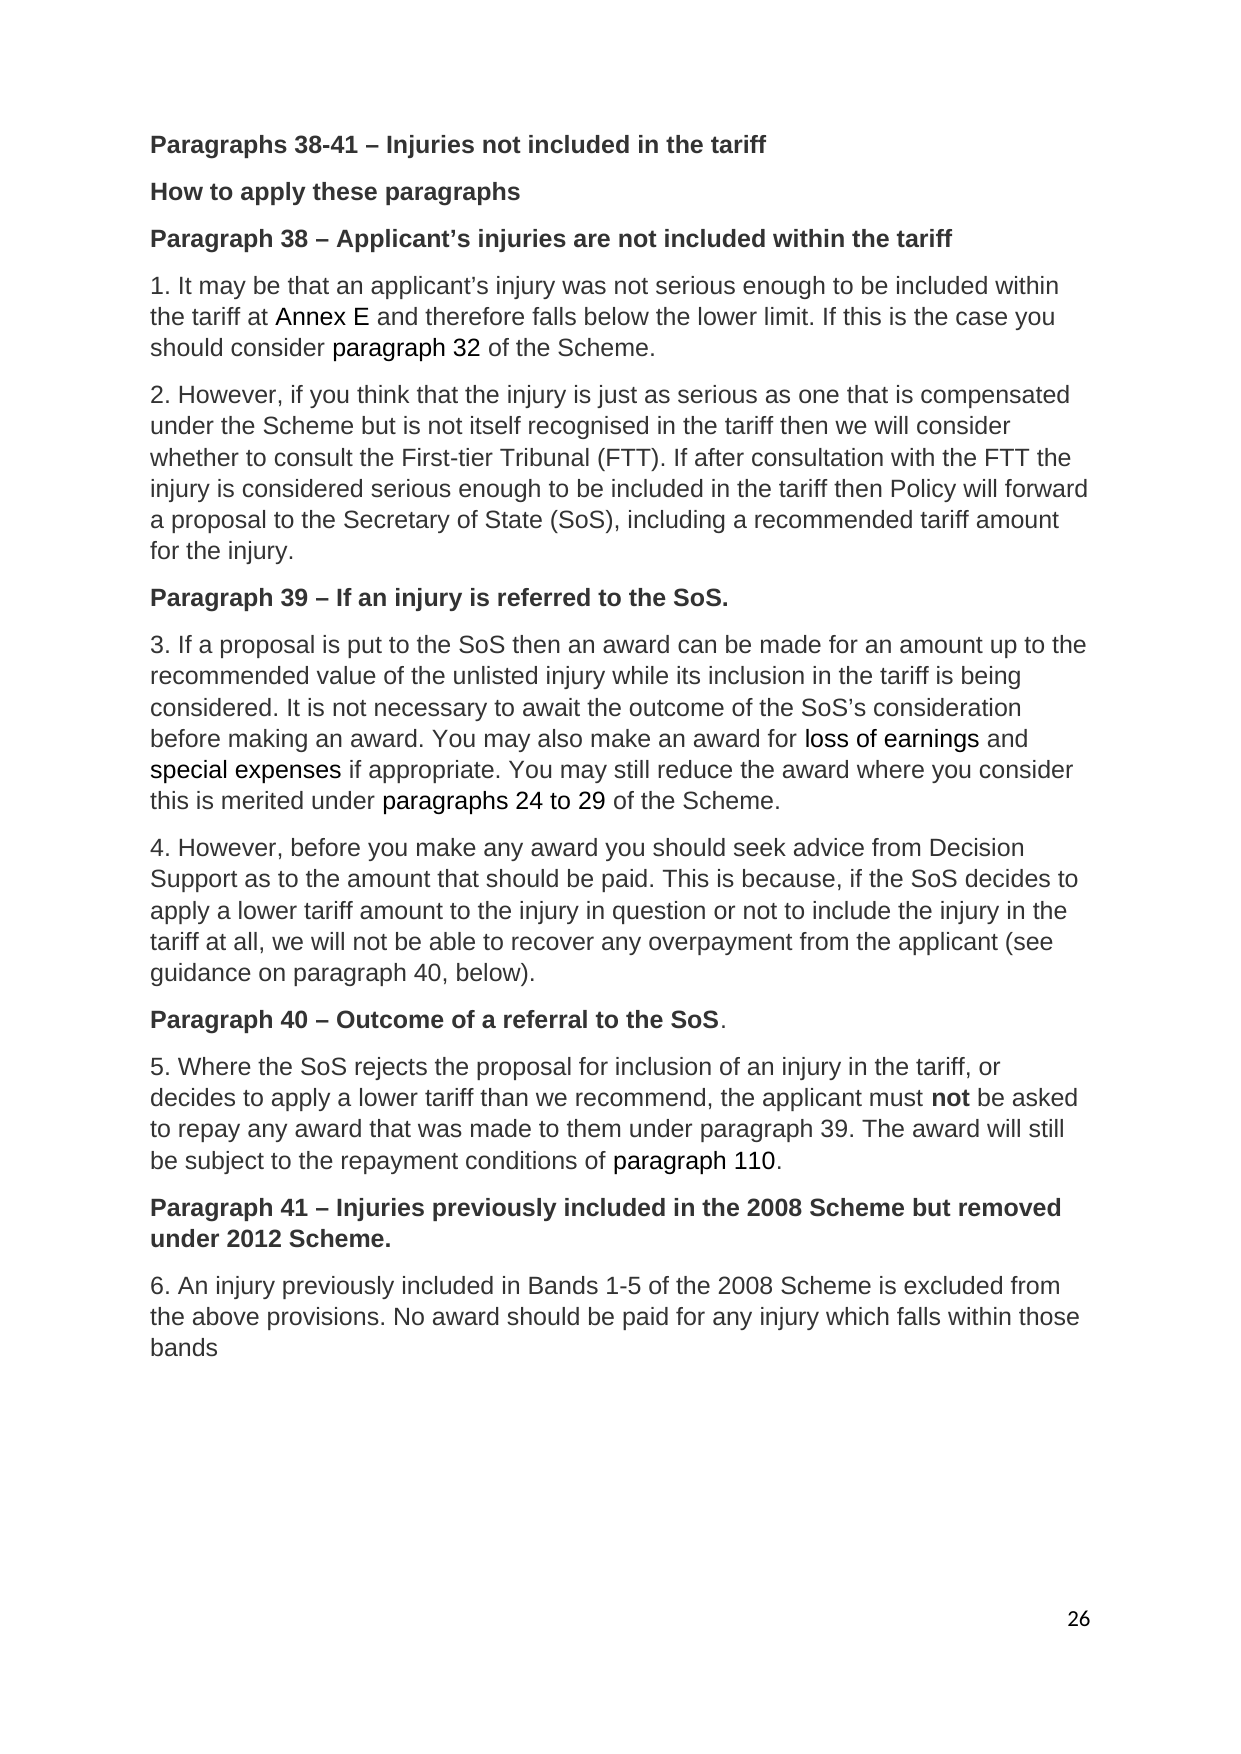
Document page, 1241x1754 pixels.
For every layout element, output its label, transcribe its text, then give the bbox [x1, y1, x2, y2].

text Paragraph 39 – If an injury is referred to the SoS. [150, 581, 1090, 612]
text 5. Where the SoS rejects the proposal for inclusion of an injury in the tariff, or decides to apply a lower tariff than we recommend, the applicant must not be asked to repay any award that was made to them under paragraph 39. The award will still be subject to the repayment conditions of paragraph 110. [150, 1049, 1090, 1174]
text Paragraphs 38-41 – Injuries not included in the tariff [150, 128, 1090, 159]
text 4. However, before you make any award you should seek advice from Decision Support as to the amount that should be paid. This is because, if the SoS decides to apply a lower tariff amount to the injury in question or not to include the injury in the tariff at all, we will not be able to recover any overpayment from the applicant (see guidance on paragraph 40, below). [150, 831, 1090, 987]
text Paragraph 38 – Applicant’s injuries are not included within the tariff [150, 221, 1090, 253]
text 6. An injury previously included in Bands 1-5 of the 2008 Scheme is excluded from the above provisions. No award should be paid for any injury which falls within those bands [150, 1268, 1090, 1362]
text 1. It may be that an applicant’s injury was not serious enough to be included within the tariff at Annex E and therefore falls below the lower limit. If this is the case you should consider paragraph 32 of the Scheme. [150, 268, 1090, 362]
text 3. If a proposal is put to the SoS then an award can be made for an amount up to the recommended value of the unlisted injury while its inclusion in the tariff is being considered. It is not necessary to await the outcome of the SoS’s consideration before making an award. You may also make an award for loss of earnings and special expenses if appropriate. You may still reduce the award where you consider this is merited under paragraphs 24 to 29 of the Scheme. [150, 628, 1090, 815]
text Paragraph 40 – Outcome of a referral to the SoS. [150, 1003, 1090, 1034]
text 2. However, if you think that the injury is just as serious as one that is compensated under the Scheme but is not itself recognised in the tariff then we will consider whether to consult the First-tier Tribunal (FTT). If after consultation with the FTT the injury is considered serious enough to be included in the tariff then Policy will forward a proposal to the Secretary of State (SoS), including a recommended tariff amount for the injury. [150, 378, 1090, 565]
text Paragraph 41 – Injuries previously included in the 2008 Scheme but removed under 2012 Scheme. [150, 1190, 1090, 1253]
text How to apply these paragraphs [150, 174, 1090, 206]
